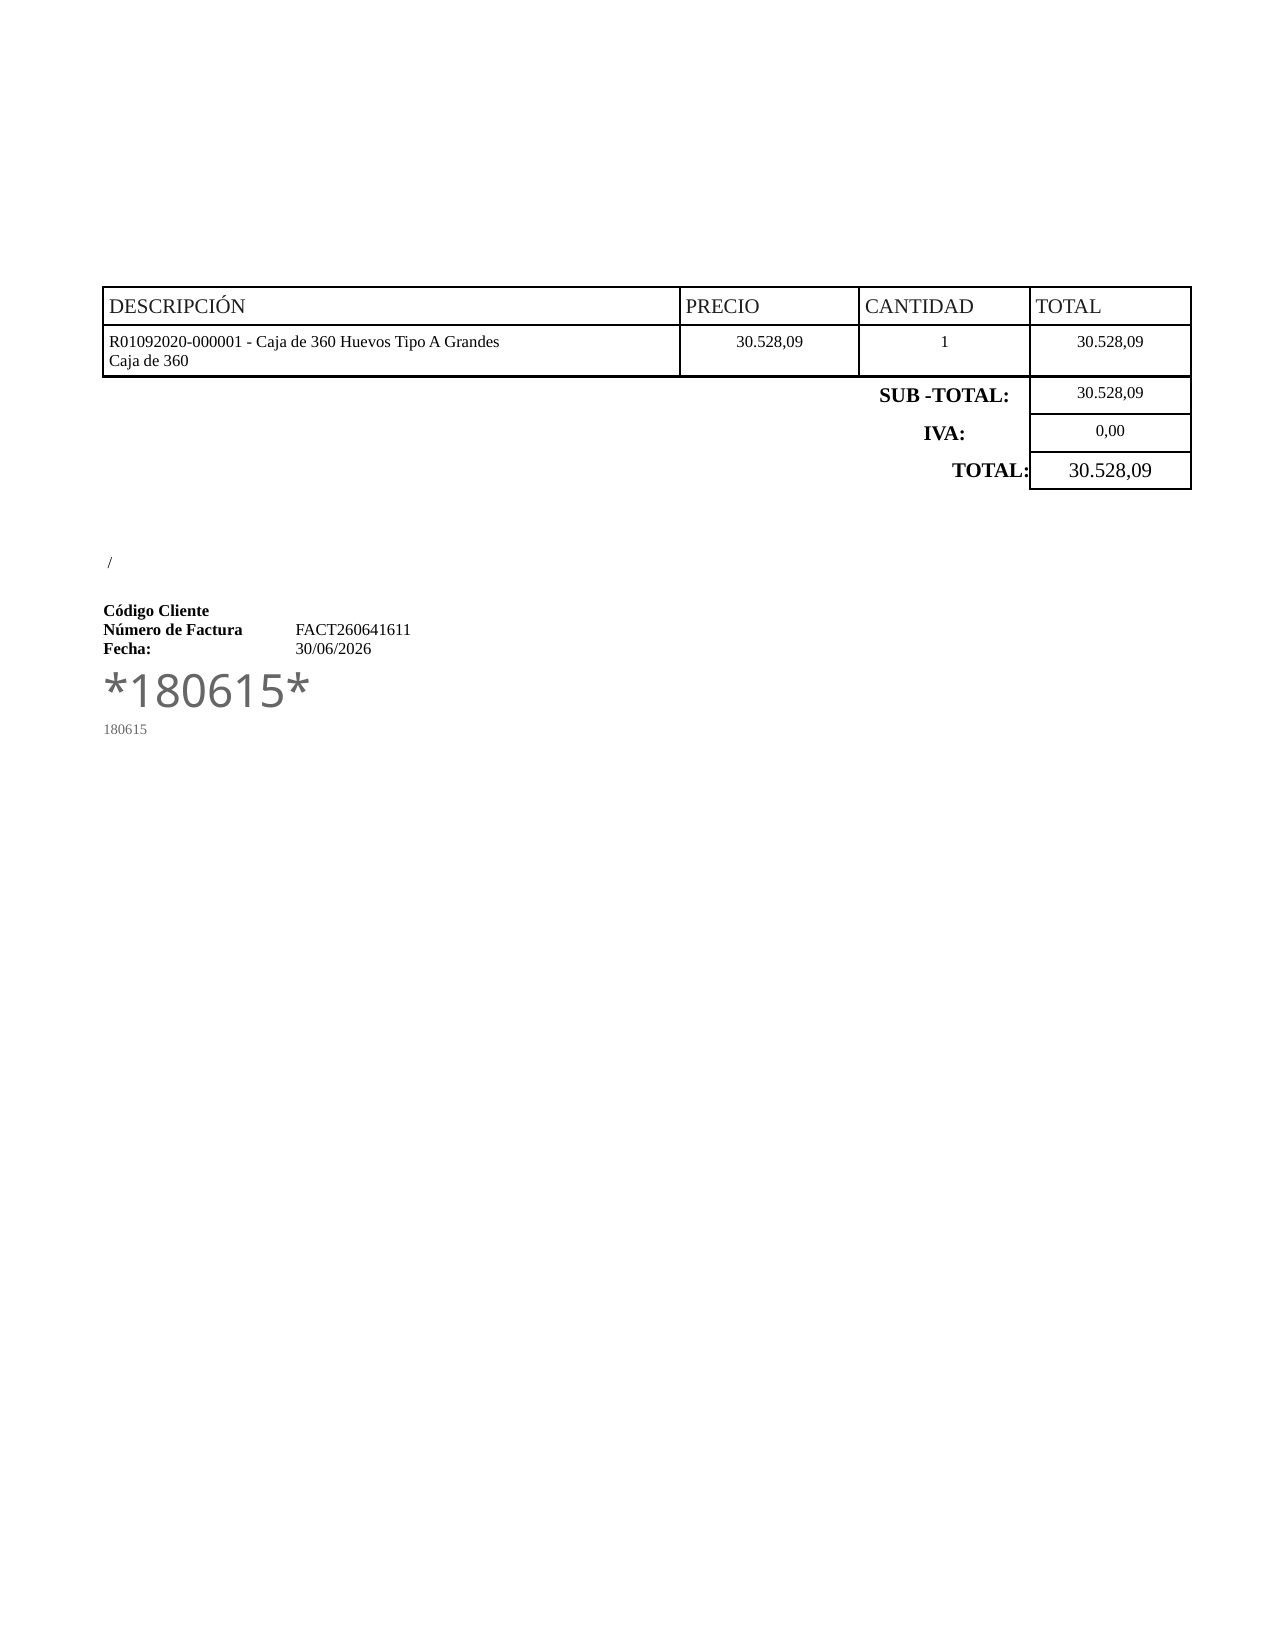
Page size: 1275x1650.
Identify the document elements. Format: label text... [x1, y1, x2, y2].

text *180615* [103, 658, 1137, 721]
table_cell [103, 514, 858, 533]
table_cell FACT260641611 [295, 620, 517, 639]
table_header [103, 490, 858, 514]
table_cell 30.528,09 [1031, 378, 1190, 413]
table_cell 30.528,09 [1031, 453, 1190, 488]
table_cell Fecha: [103, 639, 295, 658]
table_cell 1 [860, 326, 1029, 375]
table_cell Número de Factura [103, 620, 295, 639]
table_cell SUB -TOTAL: [859, 378, 1029, 413]
table_header Código Cliente [103, 601, 295, 620]
table_cell IVA: [859, 413, 1029, 451]
table_cell 30.528,09 [681, 326, 858, 375]
table_cell 0,00 [1031, 415, 1190, 451]
table_cell R01092020-000001 - Caja de 360 Huevos Tipo A Grandes Caja de 360 [104, 326, 679, 375]
text 180615 [103, 721, 1137, 737]
table_cell 30.528,09 [1031, 326, 1190, 375]
table_cell TOTAL: [859, 451, 1029, 488]
table_header PRECIO [681, 288, 858, 323]
table_cell / [103, 553, 858, 572]
table_cell [103, 378, 859, 488]
table_cell 30/06/2026 [295, 639, 517, 658]
table_header TOTAL [1031, 288, 1190, 323]
table_header CANTIDAD [860, 288, 1029, 323]
table_header DESCRIPCIÓN [104, 288, 679, 323]
table_cell [103, 534, 858, 553]
table_header [295, 601, 517, 620]
